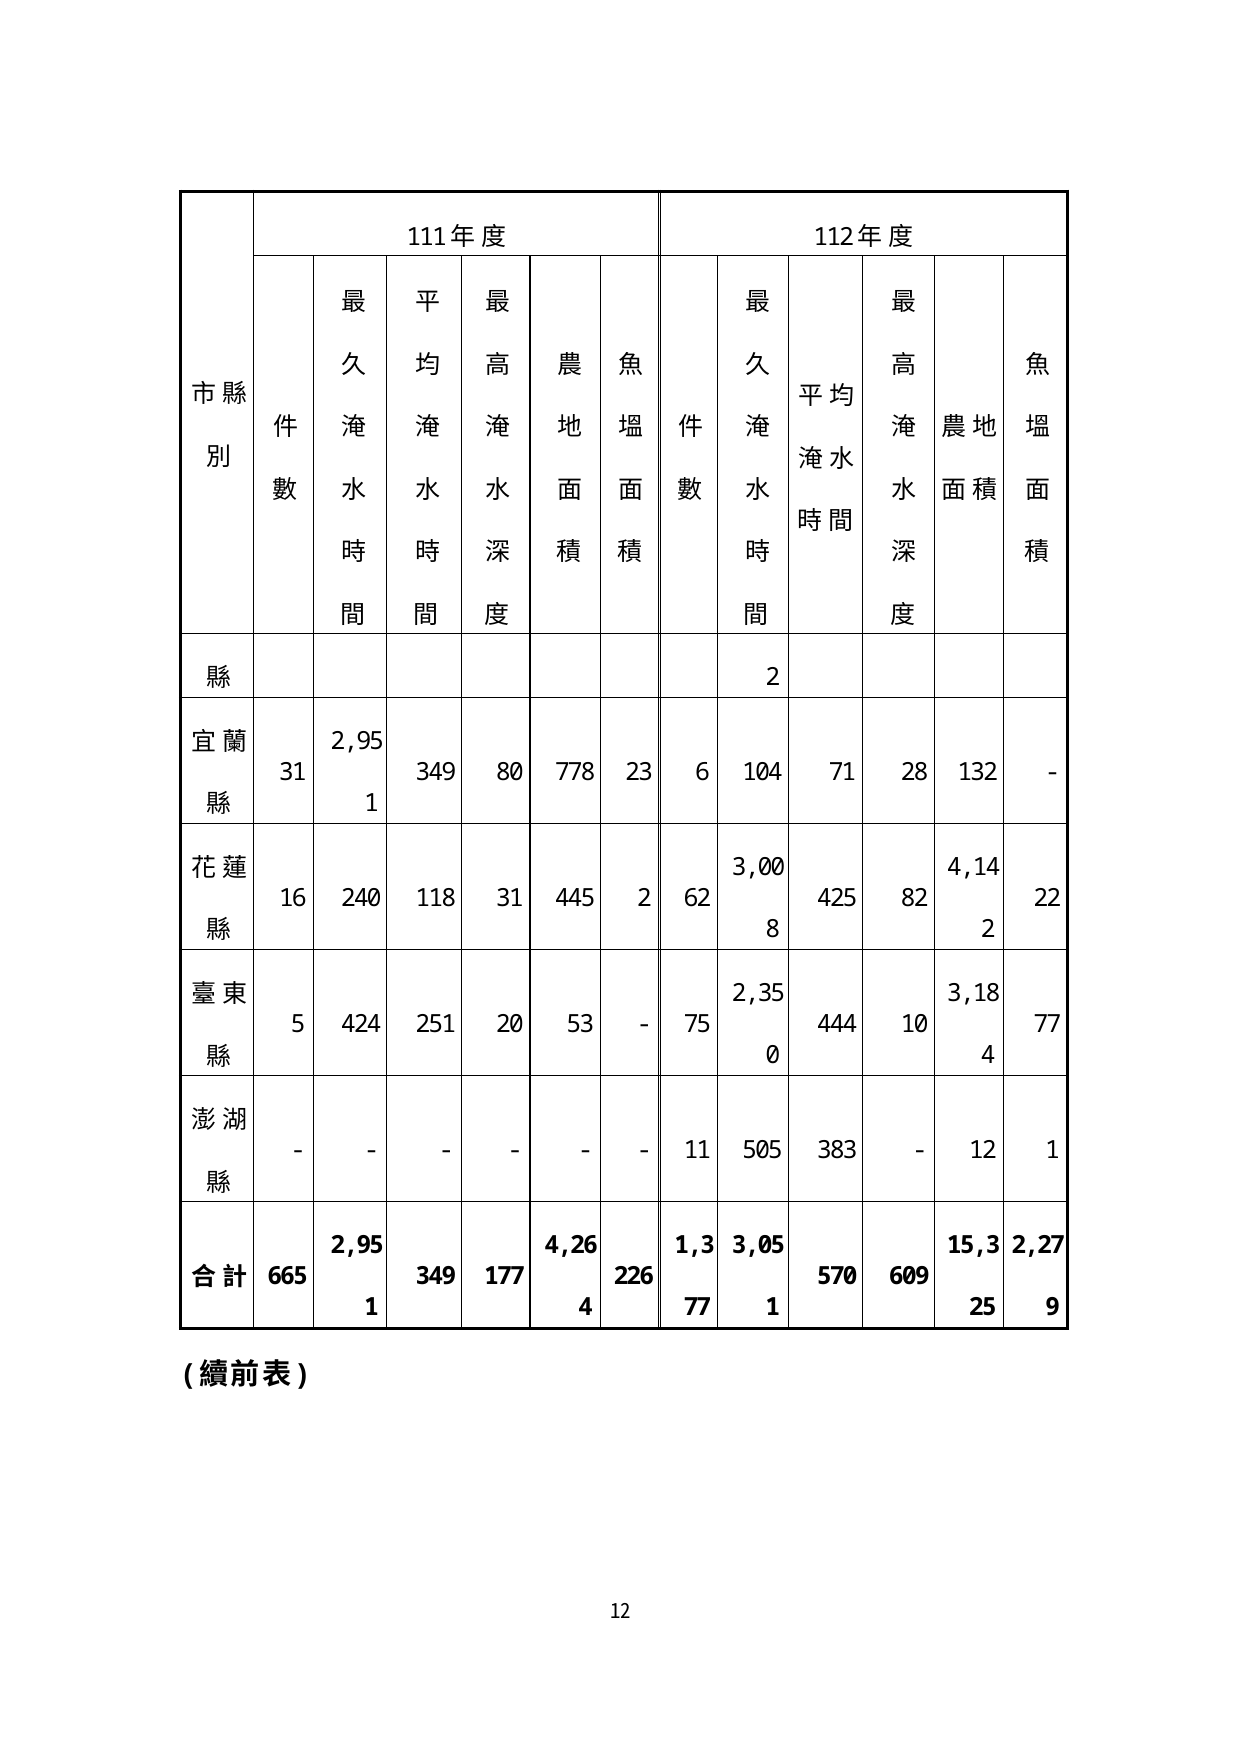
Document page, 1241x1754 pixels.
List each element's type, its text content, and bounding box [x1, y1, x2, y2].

table_cell 75 [661, 950, 717, 1075]
table_cell 12 [935, 1076, 1003, 1201]
table_cell - [1004, 698, 1066, 823]
table_cell 件數 [254, 256, 313, 633]
table_cell 2,350 [718, 950, 788, 1075]
table_cell [314, 634, 386, 697]
table_cell [601, 634, 658, 697]
table_cell [387, 634, 461, 697]
table_cell 魚塭面積 [601, 256, 658, 633]
table_cell 425 [789, 824, 862, 949]
table_header 112年度 [661, 193, 1066, 255]
table_cell 平均淹水時間 [387, 256, 461, 633]
table_cell 臺東縣 [182, 950, 253, 1075]
table_cell 23 [601, 698, 658, 823]
table_cell 11 [661, 1076, 717, 1201]
table_cell 宜蘭縣 [182, 698, 253, 823]
table_cell 77 [1004, 950, 1066, 1075]
table_cell 平均淹水時間 [789, 256, 862, 633]
table_cell 80 [462, 698, 529, 823]
table_cell 132 [935, 698, 1003, 823]
table_cell - [387, 1076, 461, 1201]
table_cell - [254, 1076, 313, 1201]
text (續前表) [177, 1330, 1063, 1393]
table_cell 20 [462, 950, 529, 1075]
table_cell 349 [387, 1202, 461, 1327]
table_cell 花蓮縣 [182, 824, 253, 949]
table_cell 31 [462, 824, 529, 949]
table_cell - [601, 950, 658, 1075]
table_cell 240 [314, 824, 386, 949]
table_cell 10 [863, 950, 934, 1075]
table_cell 118 [387, 824, 461, 949]
table_cell 3,184 [935, 950, 1003, 1075]
table_cell 349 [387, 698, 461, 823]
table_header 市縣別 [182, 193, 253, 633]
table_cell [531, 634, 600, 697]
table_cell - [531, 1076, 600, 1201]
table_cell 2,951 [314, 698, 386, 823]
table_cell 444 [789, 950, 862, 1075]
table_cell 4,142 [935, 824, 1003, 949]
table_cell 778 [531, 698, 600, 823]
table_cell 件數 [661, 256, 717, 633]
table_cell 最高淹水深度 [863, 256, 934, 633]
table_cell 445 [531, 824, 600, 949]
table_cell [661, 634, 717, 697]
table_cell 22 [1004, 824, 1066, 949]
table_cell [462, 634, 529, 697]
table_cell 226 [601, 1202, 658, 1327]
table_cell 609 [863, 1202, 934, 1327]
table_cell 104 [718, 698, 788, 823]
table_cell 251 [387, 950, 461, 1075]
table_cell 16 [254, 824, 313, 949]
table_cell 農地面積 [531, 256, 600, 633]
table_header 111年度 [254, 193, 658, 255]
table_cell 魚塭面積 [1004, 256, 1066, 633]
table_cell 最高淹水深度 [462, 256, 529, 633]
table_cell 最久淹水時間 [718, 256, 788, 633]
table_cell 1 [1004, 1076, 1066, 1201]
table_cell [1004, 634, 1066, 697]
table_cell 2,279 [1004, 1202, 1066, 1327]
table_cell 31 [254, 698, 313, 823]
table_cell - [462, 1076, 529, 1201]
table_cell [254, 634, 313, 697]
table_cell [935, 634, 1003, 697]
table_cell 縣 [182, 634, 253, 697]
table_cell 4,264 [531, 1202, 600, 1327]
table_cell 合計 [182, 1202, 253, 1327]
table_cell [789, 634, 862, 697]
table_cell 2,951 [314, 1202, 386, 1327]
table_cell 最久淹水時間 [314, 256, 386, 633]
table_cell 62 [661, 824, 717, 949]
table_cell 177 [462, 1202, 529, 1327]
table_cell - [314, 1076, 386, 1201]
table_cell 3,008 [718, 824, 788, 949]
table_cell 53 [531, 950, 600, 1075]
table_cell - [601, 1076, 658, 1201]
table_cell 6 [661, 698, 717, 823]
table_cell 5 [254, 950, 313, 1075]
table_cell 農地面積 [935, 256, 1003, 633]
table_cell - [863, 1076, 934, 1201]
table_cell 383 [789, 1076, 862, 1201]
table_cell 82 [863, 824, 934, 949]
table_cell 28 [863, 698, 934, 823]
table_cell 570 [789, 1202, 862, 1327]
table_cell [863, 634, 934, 697]
table_cell 665 [254, 1202, 313, 1327]
table_cell 澎湖縣 [182, 1076, 253, 1201]
table_cell 15,325 [935, 1202, 1003, 1327]
table_cell 1,377 [661, 1202, 717, 1327]
table_cell 505 [718, 1076, 788, 1201]
table_cell 424 [314, 950, 386, 1075]
table_cell 2 [718, 634, 788, 697]
table_cell 71 [789, 698, 862, 823]
table_cell 3,051 [718, 1202, 788, 1327]
table_cell 2 [601, 824, 658, 949]
